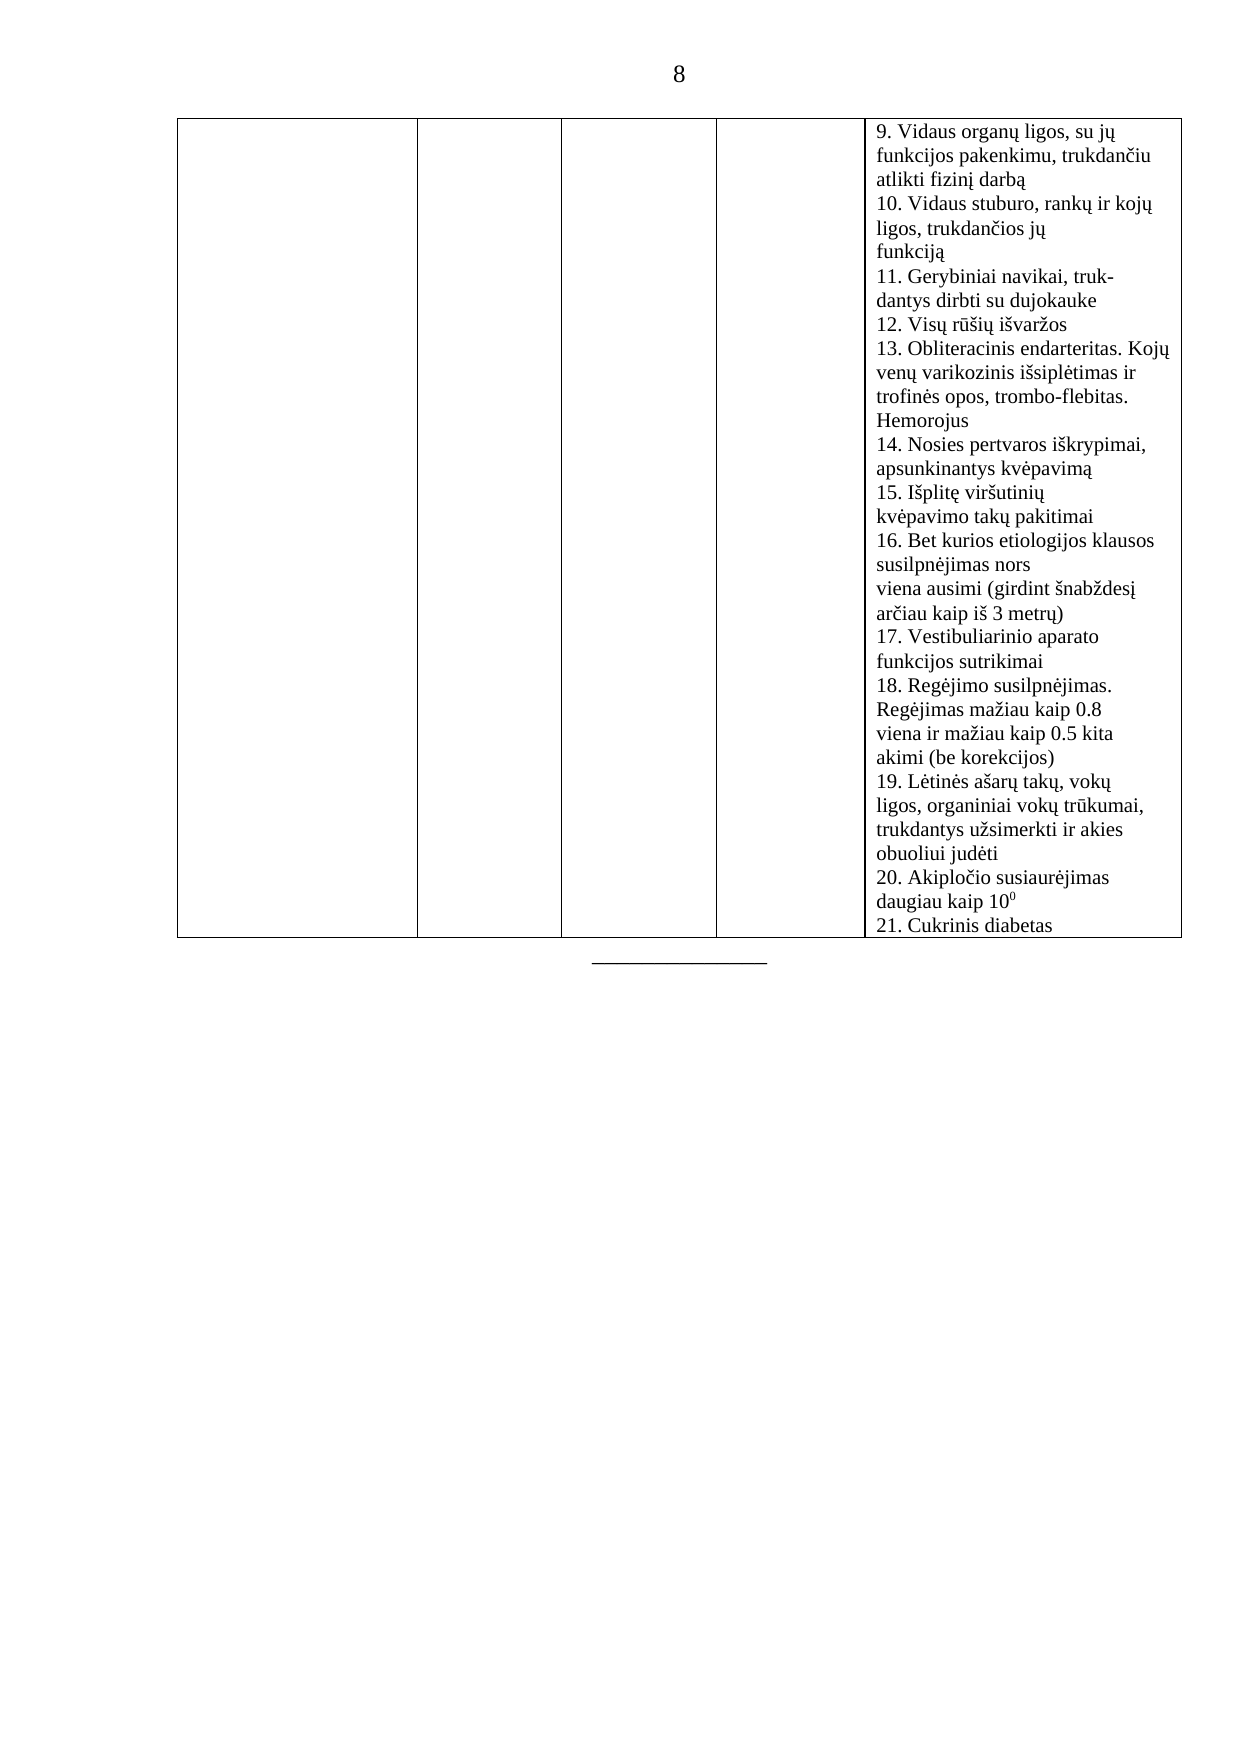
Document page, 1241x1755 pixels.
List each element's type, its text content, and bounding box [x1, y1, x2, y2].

text ______________ [177, 938, 1181, 967]
table_cell [562, 119, 716, 937]
table_cell [717, 119, 864, 937]
table_cell 9. Vidaus organų ligos, su jų funkcijos pakenkimu, trukdančiu atlikti fizinį darbą 10. Vidaus stuburo, rankų ir kojų ligos, trukdančios jų funkciją 11. Gerybiniai navikai, truk- dantys dirbti su dujokauke 12. Visų rūšių išvaržos 13. Obliteracinis endarteritas. Kojų venų varikozinis išsiplėtimas ir trofinės opos, trombo-flebitas. Hemorojus 14. Nosies pertvaros iškrypimai, apsunkinantys kvėpavimą 15. Išplitę viršutinių kvėpavimo takų pakitimai 16. Bet kurios etiologijos klausos susilpnėjimas nors viena ausimi (girdint šnabždesį arčiau kaip iš 3 metrų) 17. Vestibuliarinio aparato funkcijos sutrikimai 18. Regėjimo susilpnėjimas. Regėjimas mažiau kaip 0.8 viena ir mažiau kaip 0.5 kita akimi (be korekcijos) 19. Lėtinės ašarų takų, vokų ligos, organiniai vokų trūkumai, trukdantys užsimerkti ir akies obuoliui judėti 20. Akipločio susiaurėjimas daugiau kaip 100 21. Cukrinis diabetas [866, 119, 1181, 937]
table_cell [178, 119, 417, 937]
table_cell [418, 119, 561, 937]
